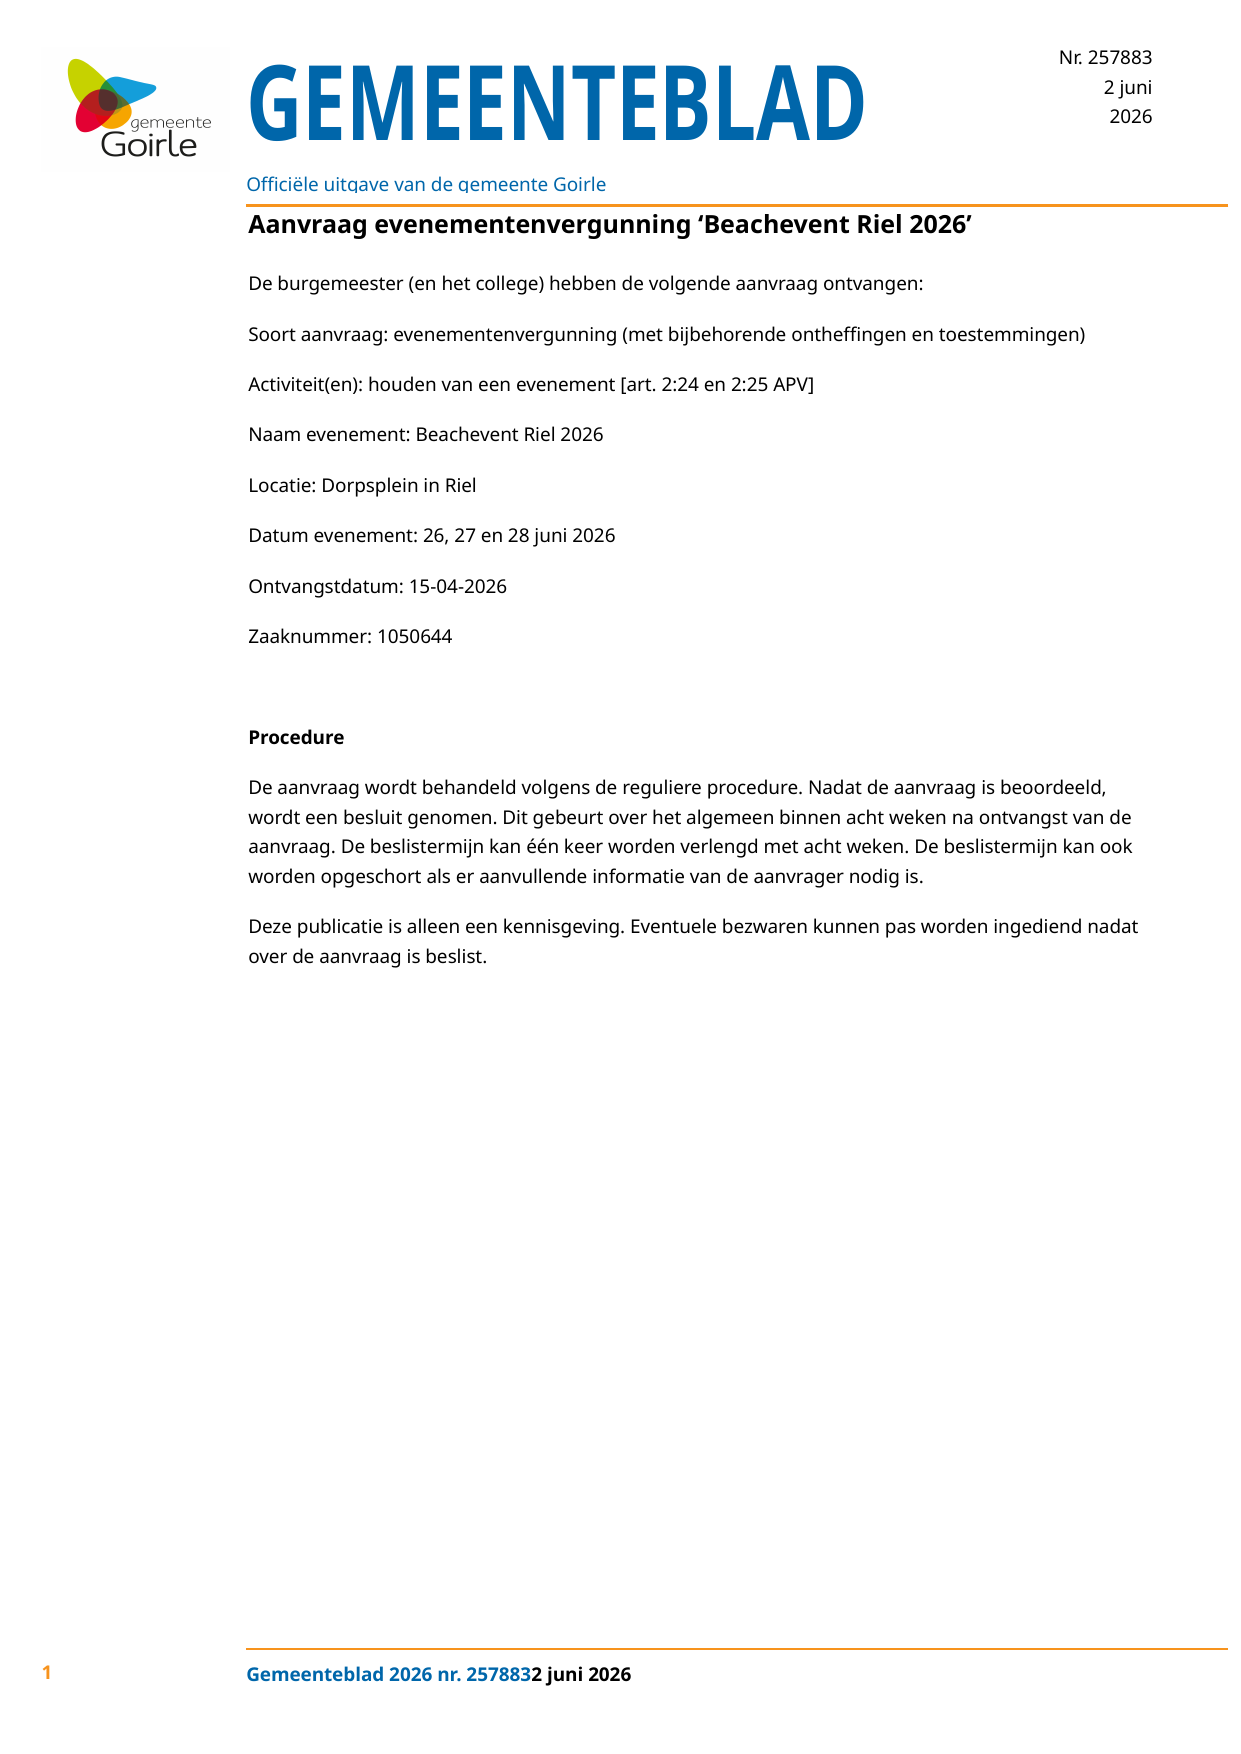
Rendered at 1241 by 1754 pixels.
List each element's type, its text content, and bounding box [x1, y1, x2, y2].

text Zaaknummer: 1050644 [248, 623, 1152, 649]
text Datum evenement: 26, 27 en 28 juni 2026 [248, 522, 1152, 548]
text De aanvraag wordt behandeld volgens de reguliere procedure. Nadat de aanvraag is beoordeeld, wordt een besluit genomen. Dit gebeurt over het algemeen binnen acht weken na ontvangst van de aanvraag. De beslistermijn kan één keer worden verlengd met acht weken. De beslistermijn kan ook worden opgeschort als er aanvullende informatie van de aanvrager nodig is. [248, 774, 1152, 889]
text Soort aanvraag: evenementenvergunning (met bijbehorende ontheffingen en toestemmingen) [248, 321, 1152, 346]
text Aanvraag evenementenvergunning ‘Beachevent Riel 2026’ [248, 207, 1152, 241]
text Activiteit(en): houden van een evenement [art. 2:24 en 2:25 APV] [248, 371, 1152, 397]
text Deze publicatie is alleen een kennisgeving. Eventuele bezwaren kunnen pas worden ingediend nadat over de aanvraag is beslist. [248, 914, 1152, 969]
text Procedure [248, 724, 1152, 750]
text Locatie: Dorpsplein in Riel [248, 472, 1152, 498]
text De burgemeester (en het college) hebben de volgende aanvraag ontvangen: [248, 270, 1152, 296]
picture [41, 47, 231, 172]
text Naam evenement: Beachevent Riel 2026 [248, 422, 1152, 447]
text Ontvangstdatum: 15-04-2026 [248, 573, 1152, 598]
